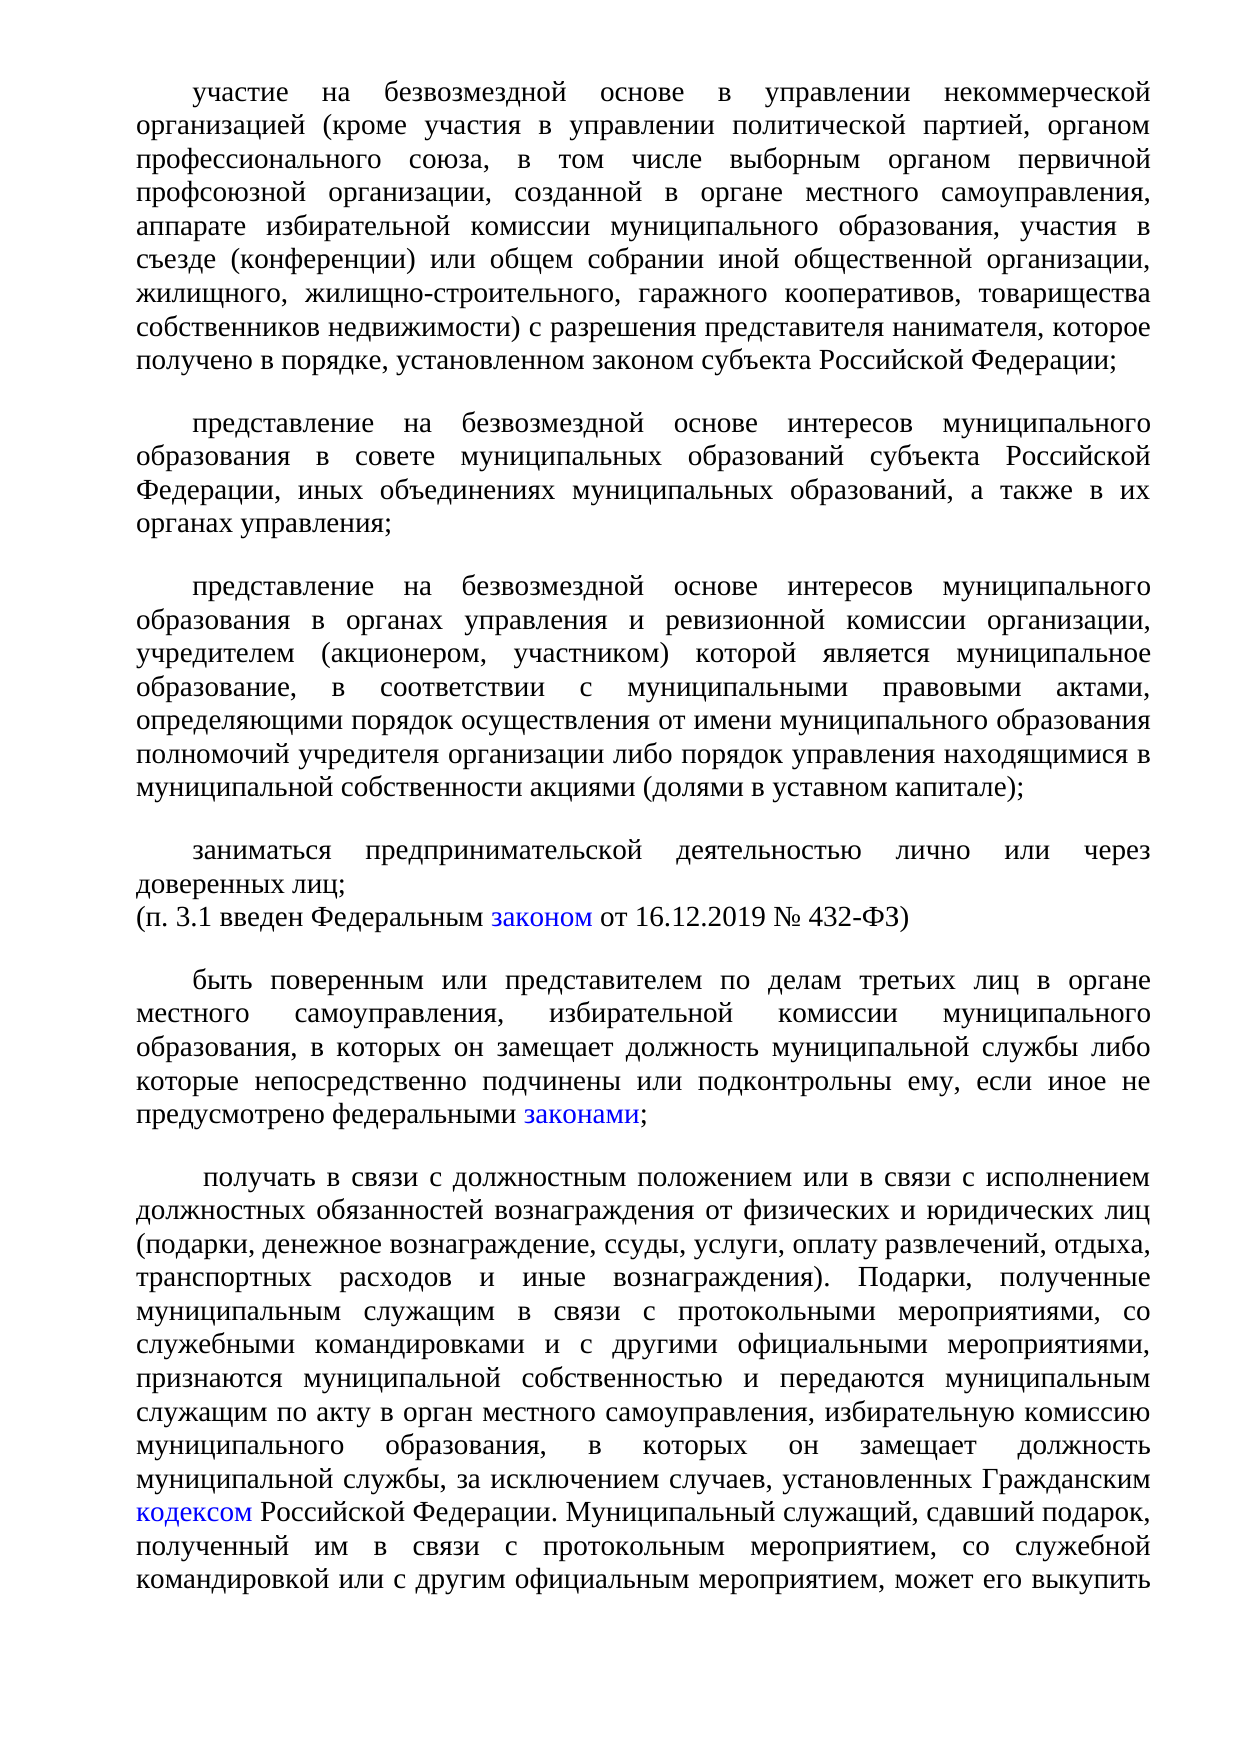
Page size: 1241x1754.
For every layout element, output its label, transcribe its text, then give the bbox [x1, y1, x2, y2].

text (п. 3.1 введен Федеральным законом от 16.12.2019 № 432-ФЗ) [136, 899, 1152, 933]
text получать в связи с должностным положением или в связи с исполнением должностных обязанностей вознаграждения от физических и юридических лиц (подарки, денежное вознаграждение, ссуды, услуги, оплату развлечений, отдыха, транспортных расходов и иные вознаграждения). Подарки, полученные муниципальным служащим в связи с протокольными мероприятиями, со служебными командировками и с другими официальными мероприятиями, признаются муниципальной собственностью и передаются муниципальным служащим по акту в орган местного самоуправления, избирательную комиссию муниципального образования, в которых он замещает должность муниципальной службы, за исключением случаев, установленных Гражданским кодексом Российской Федерации. Муниципальный служащий, сдавший подарок, полученный им в связи с протокольным мероприятием, со служебной командировкой или с другим официальным мероприятием, может его выкупить [136, 1159, 1152, 1595]
text представление на безвозмездной основе интересов муниципального образования в совете муниципальных образований субъекта Российской Федерации, иных объединениях муниципальных образований, а также в их органах управления; [136, 405, 1152, 539]
text заниматься предпринимательской деятельностью лично или через доверенных лиц; [136, 832, 1152, 899]
text участие на безвозмездной основе в управлении некоммерческой организацией (кроме участия в управлении политической партией, органом профессионального союза, в том числе выборным органом первичной профсоюзной организации, созданной в органе местного самоуправления, аппарате избирательной комиссии муниципального образования, участия в съезде (конференции) или общем собрании иной общественной организации, жилищного, жилищно-строительного, гаражного кооперативов, товарищества собственников недвижимости) с разрешения представителя нанимателя, которое получено в порядке, установленном законом субъекта Российской Федерации; [136, 74, 1152, 376]
text быть поверенным или представителем по делам третьих лиц в органе местного самоуправления, избирательной комиссии муниципального образования, в которых он замещает должность муниципальной службы либо которые непосредственно подчинены или подконтрольны ему, если иное не предусмотрено федеральными законами; [136, 962, 1152, 1130]
text представление на безвозмездной основе интересов муниципального образования в органах управления и ревизионной комиссии организации, учредителем (акционером, участником) которой является муниципальное образование, в соответствии с муниципальными правовыми актами, определяющими порядок осуществления от имени муниципального образования полномочий учредителя организации либо порядок управления находящимися в муниципальной собственности акциями (долями в уставном капитале); [136, 568, 1152, 803]
